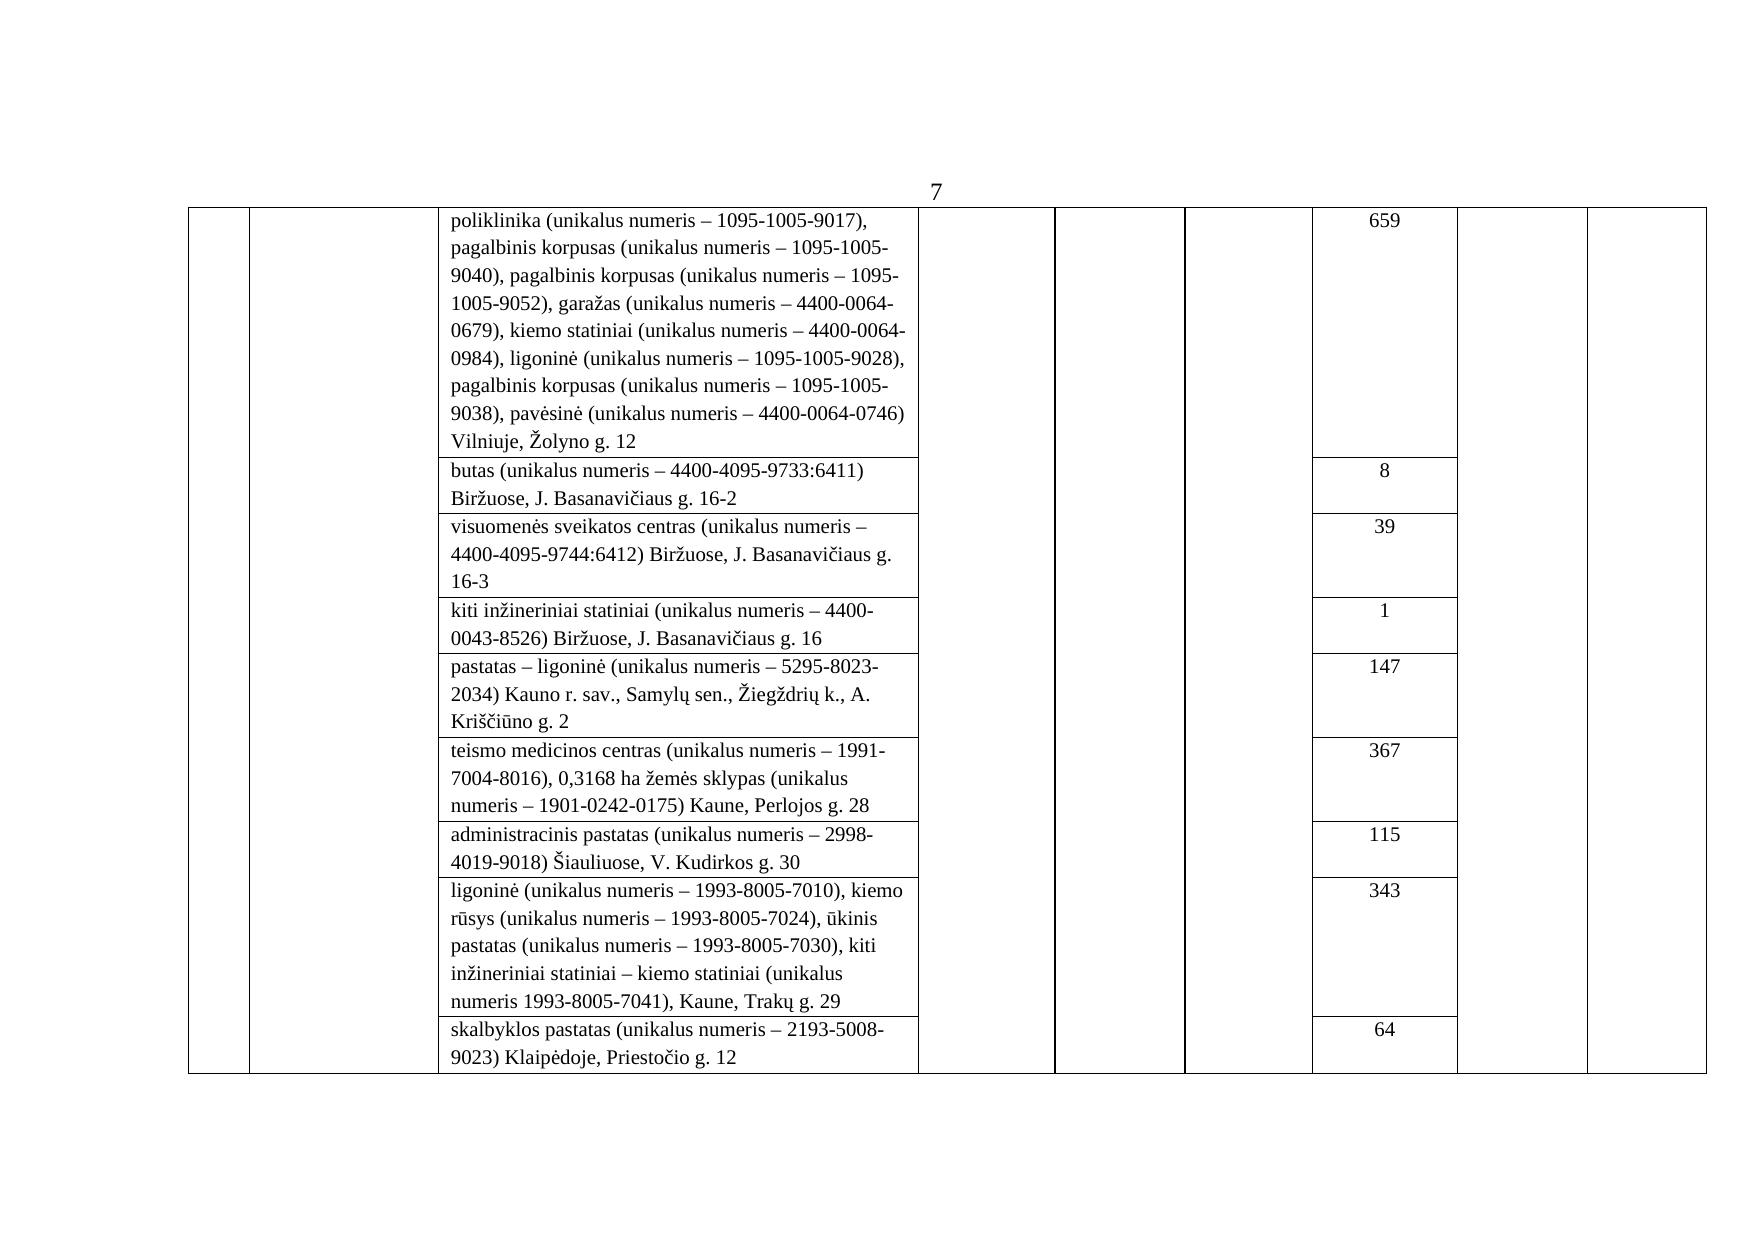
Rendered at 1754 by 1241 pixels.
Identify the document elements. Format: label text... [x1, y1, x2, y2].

table_cell [1056, 208, 1184, 1073]
table_cell skalbyklos pastatas (unikalus numeris – 2193-5008-9023) Klaipėdoje, Priestočio g. 12 [439, 1017, 918, 1073]
table_cell kiti inžineriniai statiniai (unikalus numeris – 4400-0043-8526) Biržuose, J. Basanavičiaus g. 16 [439, 598, 918, 653]
table_cell 659 [1313, 208, 1457, 457]
table_cell 367 [1313, 738, 1457, 821]
table_cell [1588, 208, 1706, 1073]
table_cell 115 [1313, 822, 1457, 877]
table_cell 39 [1313, 514, 1457, 597]
table_cell administracinis pastatas (unikalus numeris – 2998-4019-9018) Šiauliuose, V. Kudirkos g. 30 [439, 822, 918, 877]
table_cell visuomenės sveikatos centras (unikalus numeris – 4400-4095-9744:6412) Biržuose, J. Basanavičiaus g. 16-3 [439, 514, 918, 597]
table_cell 64 [1313, 1017, 1457, 1073]
table_cell [250, 208, 438, 1073]
table_cell 147 [1313, 654, 1457, 737]
table_cell [1458, 208, 1587, 1073]
table_cell 8 [1313, 458, 1457, 513]
table_cell pastatas – ligoninė (unikalus numeris – 5295-8023-2034) Kauno r. sav., Samylų sen., Žiegždrių k., A. Kriščiūno g. 2 [439, 654, 918, 737]
table_cell ligoninė (unikalus numeris – 1993-8005-7010), kiemo rūsys (unikalus numeris – 1993-8005-7024), ūkinis pastatas (unikalus numeris – 1993-8005-7030), kiti inžineriniai statiniai – kiemo statiniai (unikalus numeris 1993-8005-7041), Kaune, Trakų g. 29 [439, 878, 918, 1016]
table_cell butas (unikalus numeris – 4400-4095-9733:6411) Biržuose, J. Basanavičiaus g. 16-2 [439, 458, 918, 513]
table_cell teismo medicinos centras (unikalus numeris – 1991-7004-8016), 0,3168 ha žemės sklypas (unikalus numeris – 1901-0242-0175) Kaune, Perlojos g. 28 [439, 738, 918, 821]
table_cell 1 [1313, 598, 1457, 653]
table_cell [1186, 208, 1312, 1073]
table_cell 343 [1313, 878, 1457, 1016]
table_cell poliklinika (unikalus numeris – 1095-1005-9017), pagalbinis korpusas (unikalus numeris – 1095-1005-9040), pagalbinis korpusas (unikalus numeris – 1095-1005-9052), garažas (unikalus numeris – 4400-0064-0679), kiemo statiniai (unikalus numeris – 4400-0064-0984), ligoninė (unikalus numeris – 1095-1005-9028), pagalbinis korpusas (unikalus numeris – 1095-1005-9038), pavėsinė (unikalus numeris – 4400-0064-0746) Vilniuje, Žolyno g. 12 [439, 208, 918, 457]
table_cell [919, 208, 1054, 1073]
table_cell [189, 208, 249, 1073]
